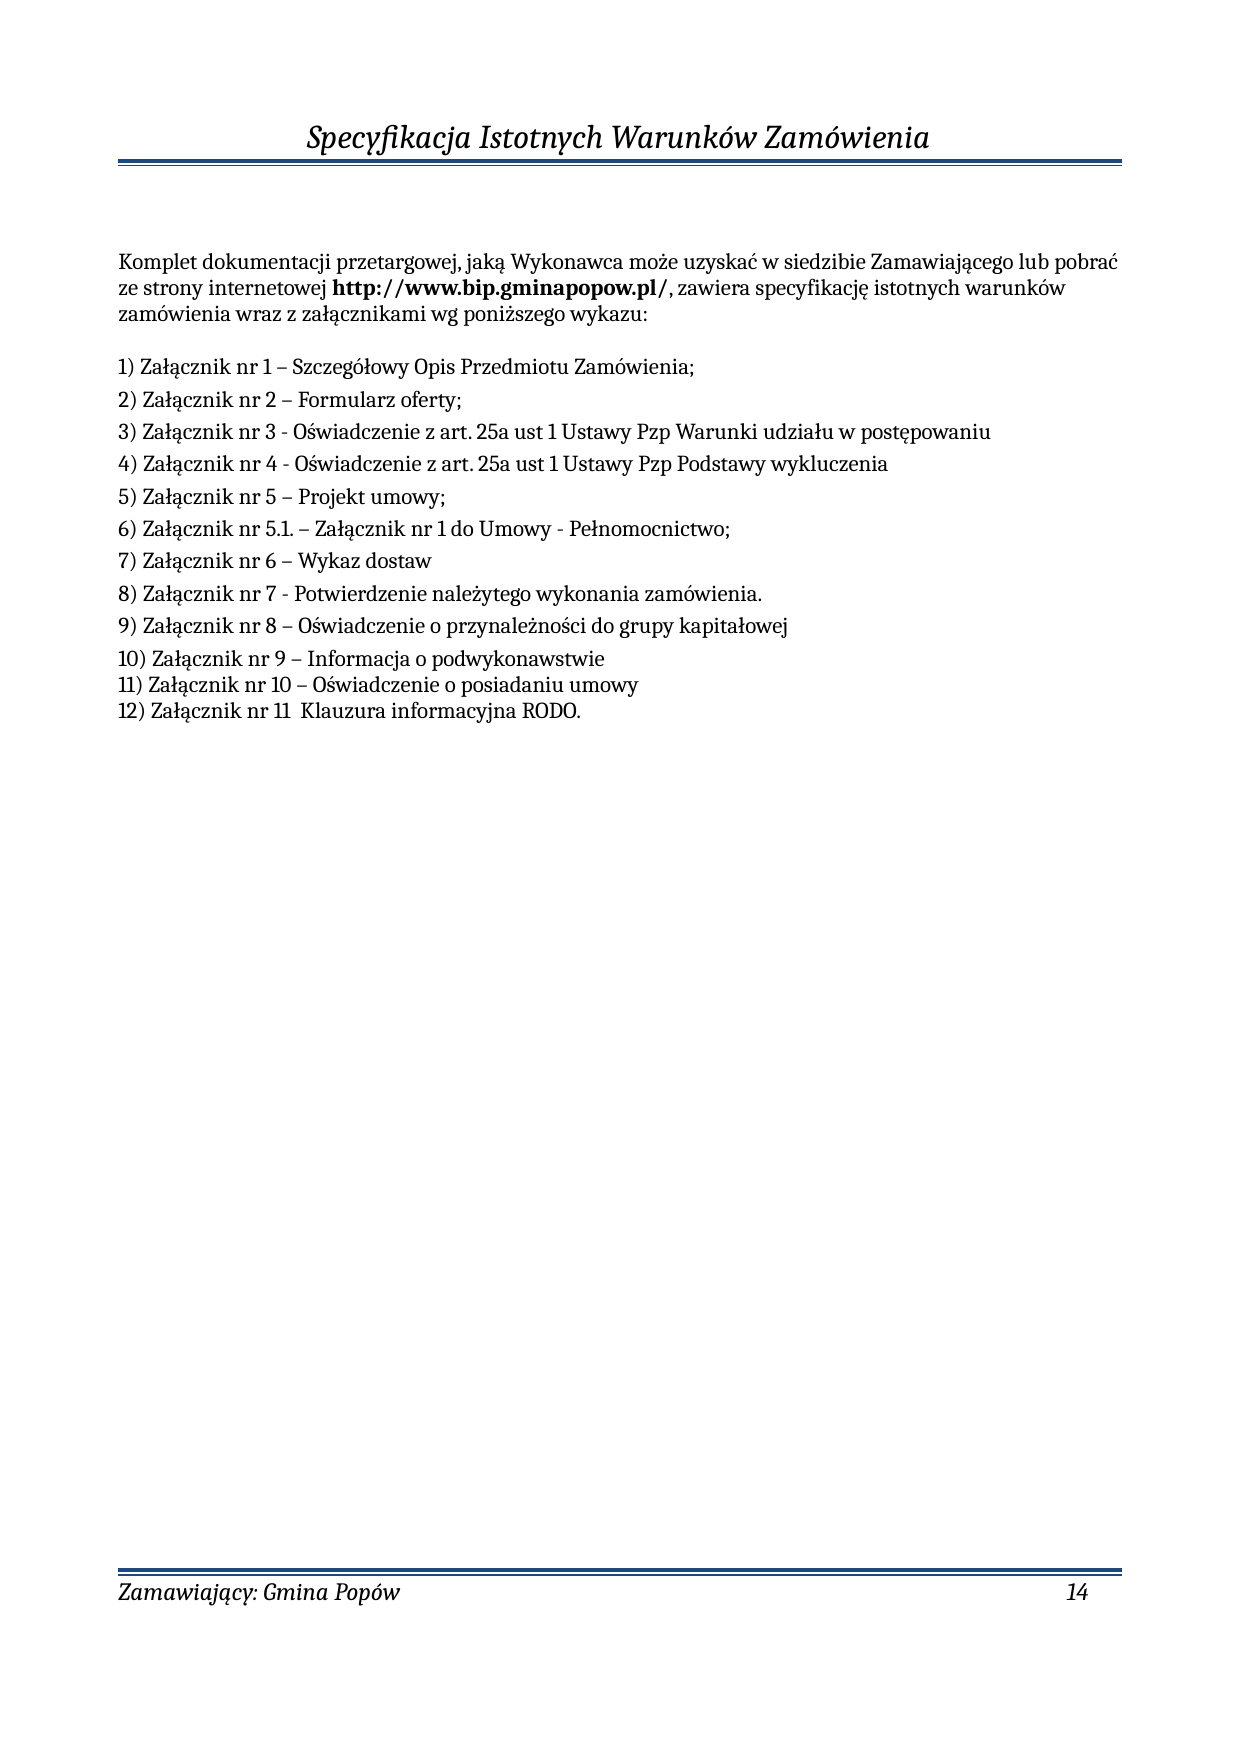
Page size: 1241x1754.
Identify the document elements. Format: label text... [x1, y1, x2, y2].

text Komplet dokumentacji przetargowej, jaką Wykonawca może uzyskać w siedzibie Zamawiającego lub pobrać ze strony internetowej http://www.bip.gminapopow.pl/, zawiera specyfikację istotnych warunków zamówienia wraz z załącznikami wg poniższego wykazu: [118, 248, 1122, 328]
text 4) Załącznik nr 4 - Oświadczenie z art. 25a ust 1 Ustawy Pzp Podstawy wykluczenia [118, 451, 1122, 477]
text 11) Załącznik nr 10 – Oświadczenie o posiadaniu umowy [118, 672, 1122, 698]
text 12) Załącznik nr 11 Klauzura informacyjna RODO. [118, 698, 1122, 724]
text 8) Załącznik nr 7 - Potwierdzenie należytego wykonania zamówienia. [118, 581, 1122, 607]
text 10) Załącznik nr 9 – Informacja o podwykonawstwie [118, 646, 1122, 672]
text 1) Załącznik nr 1 – Szczegółowy Opis Przedmiotu Zamówienia; [118, 354, 1122, 380]
text 9) Załącznik nr 8 – Oświadczenie o przynależności do grupy kapitałowej [118, 613, 1122, 639]
text 7) Załącznik nr 6 – Wykaz dostaw [118, 548, 1122, 575]
text 2) Załącznik nr 2 – Formularz oferty; [118, 386, 1122, 413]
text 5) Załącznik nr 5 – Projekt umowy; [118, 483, 1122, 510]
text 6) Załącznik nr 5.1. – Załącznik nr 1 do Umowy - Pełnomocnictwo; [118, 516, 1122, 542]
text 3) Załącznik nr 3 - Oświadczenie z art. 25a ust 1 Ustawy Pzp Warunki udziału w postępowaniu [118, 419, 1122, 445]
